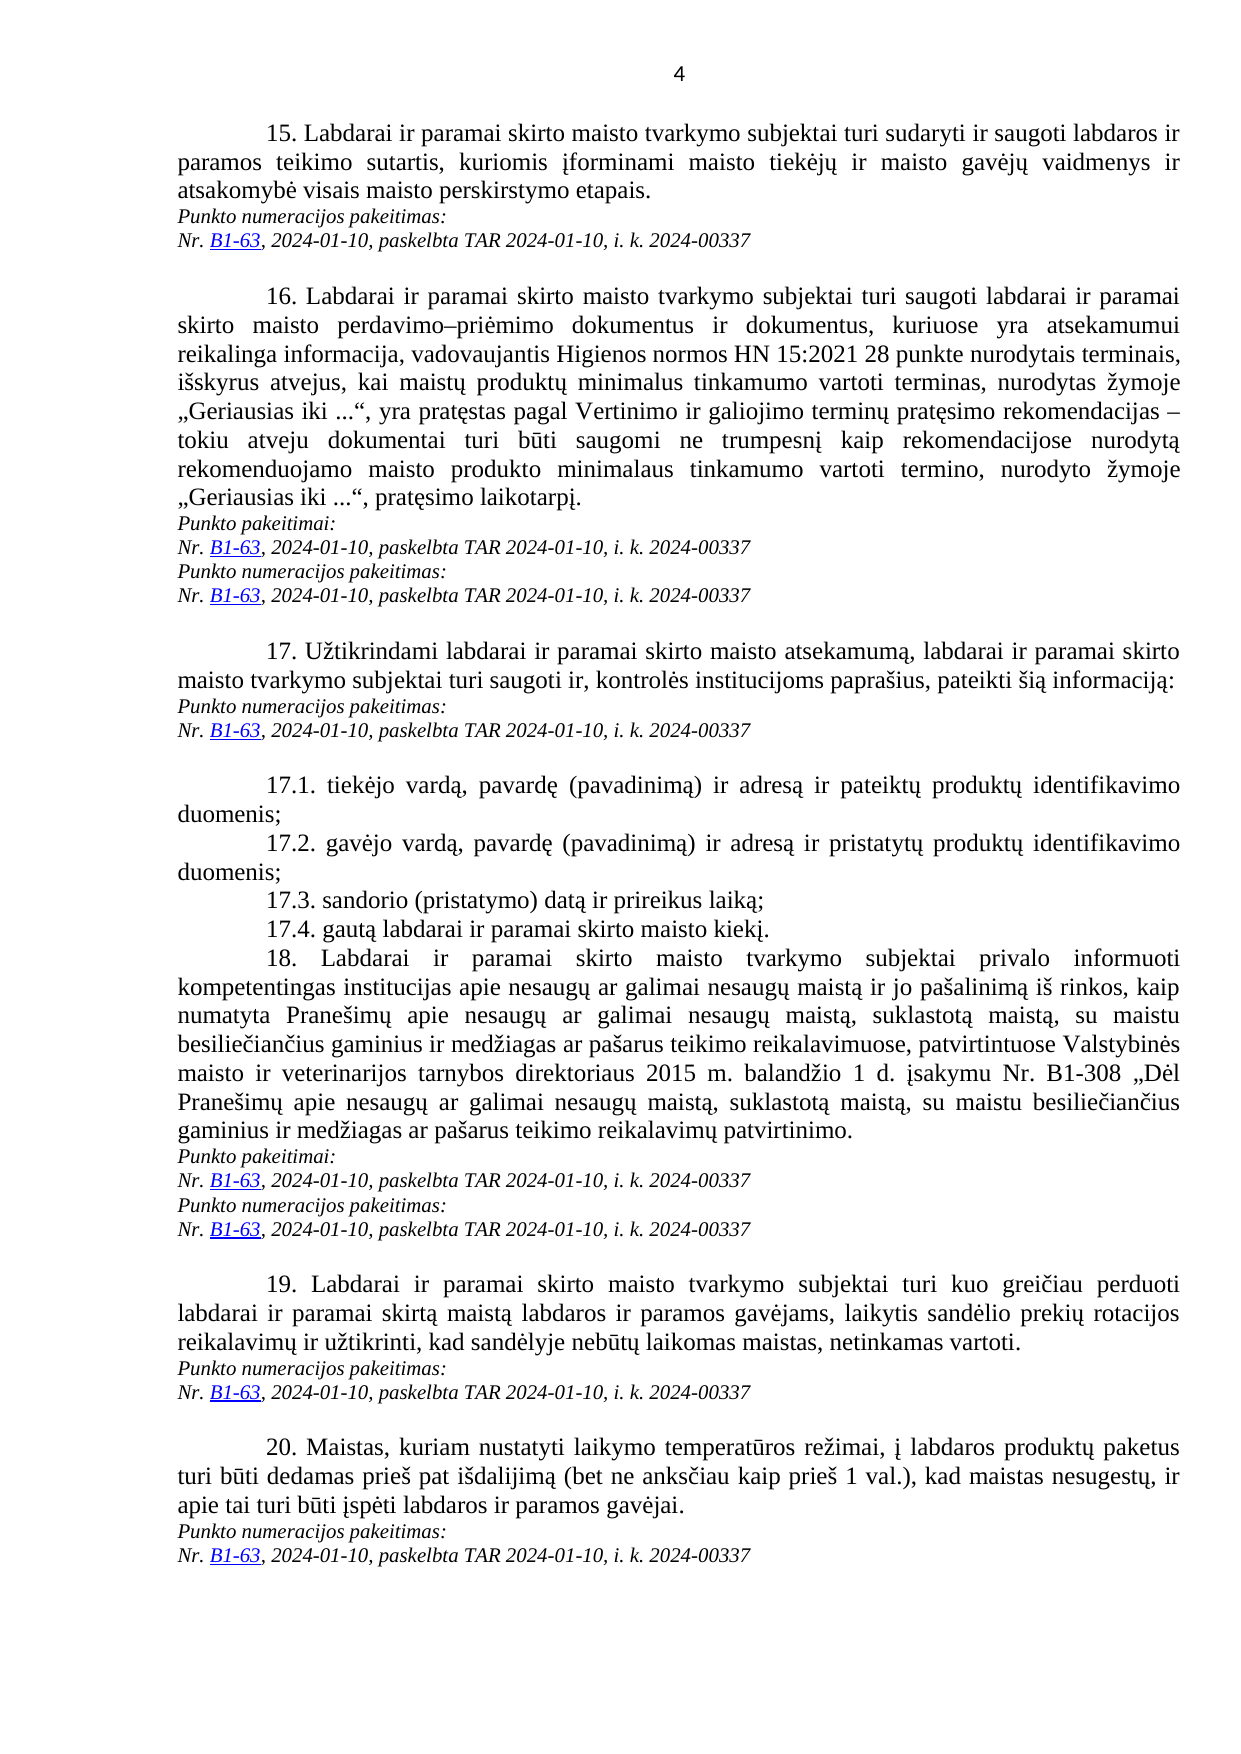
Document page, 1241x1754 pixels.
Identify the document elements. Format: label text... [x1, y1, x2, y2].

text 17.4. gautą labdarai ir paramai skirto maisto kiekį. [177, 914, 1181, 943]
text Nr. B1-63, 2024-01-10, paskelbta TAR 2024-01-10, i. k. 2024-00337 [177, 718, 1181, 742]
text Punkto numeracijos pakeitimas: [177, 694, 1181, 718]
text 18. Labdarai ir paramai skirto maisto tvarkymo subjektai privalo informuoti kompetentingas institucijas apie nesaugų ar galimai nesaugų maistą ir jo pašalinimą iš rinkos, kaip numatyta Pranešimų apie nesaugų ar galimai nesaugų maistą, suklastotą maistą, su maistu besiliečiančius gaminius ir medžiagas ar pašarus teikimo reikalavimuose, patvirtintuose Valstybinės maisto ir veterinarijos tarnybos direktoriaus 2015 m. balandžio 1 d. įsakymu Nr. B1-308 „Dėl Pranešimų apie nesaugų ar galimai nesaugų maistą, suklastotą maistą, su maistu besiliečiančius gaminius ir medžiagas ar pašarus teikimo reikalavimų patvirtinimo. [177, 943, 1181, 1144]
text Punkto numeracijos pakeitimas: [177, 559, 1181, 583]
text 15. Labdarai ir paramai skirto maisto tvarkymo subjektai turi sudaryti ir saugoti labdaros ir paramos teikimo sutartis, kuriomis įforminami maisto tiekėjų ir maisto gavėjų vaidmenys ir atsakomybė visais maisto perskirstymo etapais. [177, 118, 1181, 204]
text 16. Labdarai ir paramai skirto maisto tvarkymo subjektai turi saugoti labdarai ir paramai skirto maisto perdavimo–priėmimo dokumentus ir dokumentus, kuriuose yra atsekamumui reikalinga informacija, vadovaujantis Higienos normos HN 15:2021 28 punkte nurodytais terminais, išskyrus atvejus, kai maistų produktų minimalus tinkamumo vartoti terminas, nurodytas žymoje „Geriausias iki ...“, yra pratęstas pagal Vertinimo ir galiojimo terminų pratęsimo rekomendacijas – tokiu atveju dokumentai turi būti saugomi ne trumpesnį kaip rekomendacijose nurodytą rekomenduojamo maisto produkto minimalaus tinkamumo vartoti termino, nurodyto žymoje „Geriausias iki ...“, pratęsimo laikotarpį. [177, 281, 1181, 511]
text 17.3. sandorio (pristatymo) datą ir prireikus laiką; [177, 886, 1181, 914]
text 19. Labdarai ir paramai skirto maisto tvarkymo subjektai turi kuo greičiau perduoti labdarai ir paramai skirtą maistą labdaros ir paramos gavėjams, laikytis sandėlio prekių rotacijos reikalavimų ir užtikrinti, kad sandėlyje nebūtų laikomas maistas, netinkamas vartoti. [177, 1269, 1181, 1356]
text Punkto pakeitimai: [177, 1144, 1181, 1168]
text 17.1. tiekėjo vardą, pavardę (pavadinimą) ir adresą ir pateiktų produktų identifikavimo duomenis; [177, 771, 1181, 828]
text Nr. B1-63, 2024-01-10, paskelbta TAR 2024-01-10, i. k. 2024-00337 [177, 228, 1181, 252]
text Nr. B1-63, 2024-01-10, paskelbta TAR 2024-01-10, i. k. 2024-00337 [177, 1168, 1181, 1192]
text 20. Maistas, kuriam nustatyti laikymo temperatūros režimai, į labdaros produktų paketus turi būti dedamas prieš pat išdalijimą (bet ne anksčiau kaip prieš 1 val.), kad maistas nesugestų, ir apie tai turi būti įspėti labdaros ir paramos gavėjai. [177, 1432, 1181, 1519]
text Punkto numeracijos pakeitimas: [177, 1192, 1181, 1217]
text Punkto numeracijos pakeitimas: [177, 1519, 1181, 1543]
text Nr. B1-63, 2024-01-10, paskelbta TAR 2024-01-10, i. k. 2024-00337 [177, 535, 1181, 559]
text Nr. B1-63, 2024-01-10, paskelbta TAR 2024-01-10, i. k. 2024-00337 [177, 583, 1181, 607]
text 17. Užtikrindami labdarai ir paramai skirto maisto atsekamumą, labdarai ir paramai skirto maisto tvarkymo subjektai turi saugoti ir, kontrolės institucijoms paprašius, pateikti šią informaciją: [177, 636, 1181, 694]
text Punkto numeracijos pakeitimas: [177, 1356, 1181, 1380]
text Punkto numeracijos pakeitimas: [177, 204, 1181, 228]
text Nr. B1-63, 2024-01-10, paskelbta TAR 2024-01-10, i. k. 2024-00337 [177, 1543, 1181, 1567]
text Nr. B1-63, 2024-01-10, paskelbta TAR 2024-01-10, i. k. 2024-00337 [177, 1380, 1181, 1404]
text 17.2. gavėjo vardą, pavardę (pavadinimą) ir adresą ir pristatytų produktų identifikavimo duomenis; [177, 828, 1181, 886]
text Punkto pakeitimai: [177, 511, 1181, 535]
text Nr. B1-63, 2024-01-10, paskelbta TAR 2024-01-10, i. k. 2024-00337 [177, 1217, 1181, 1241]
